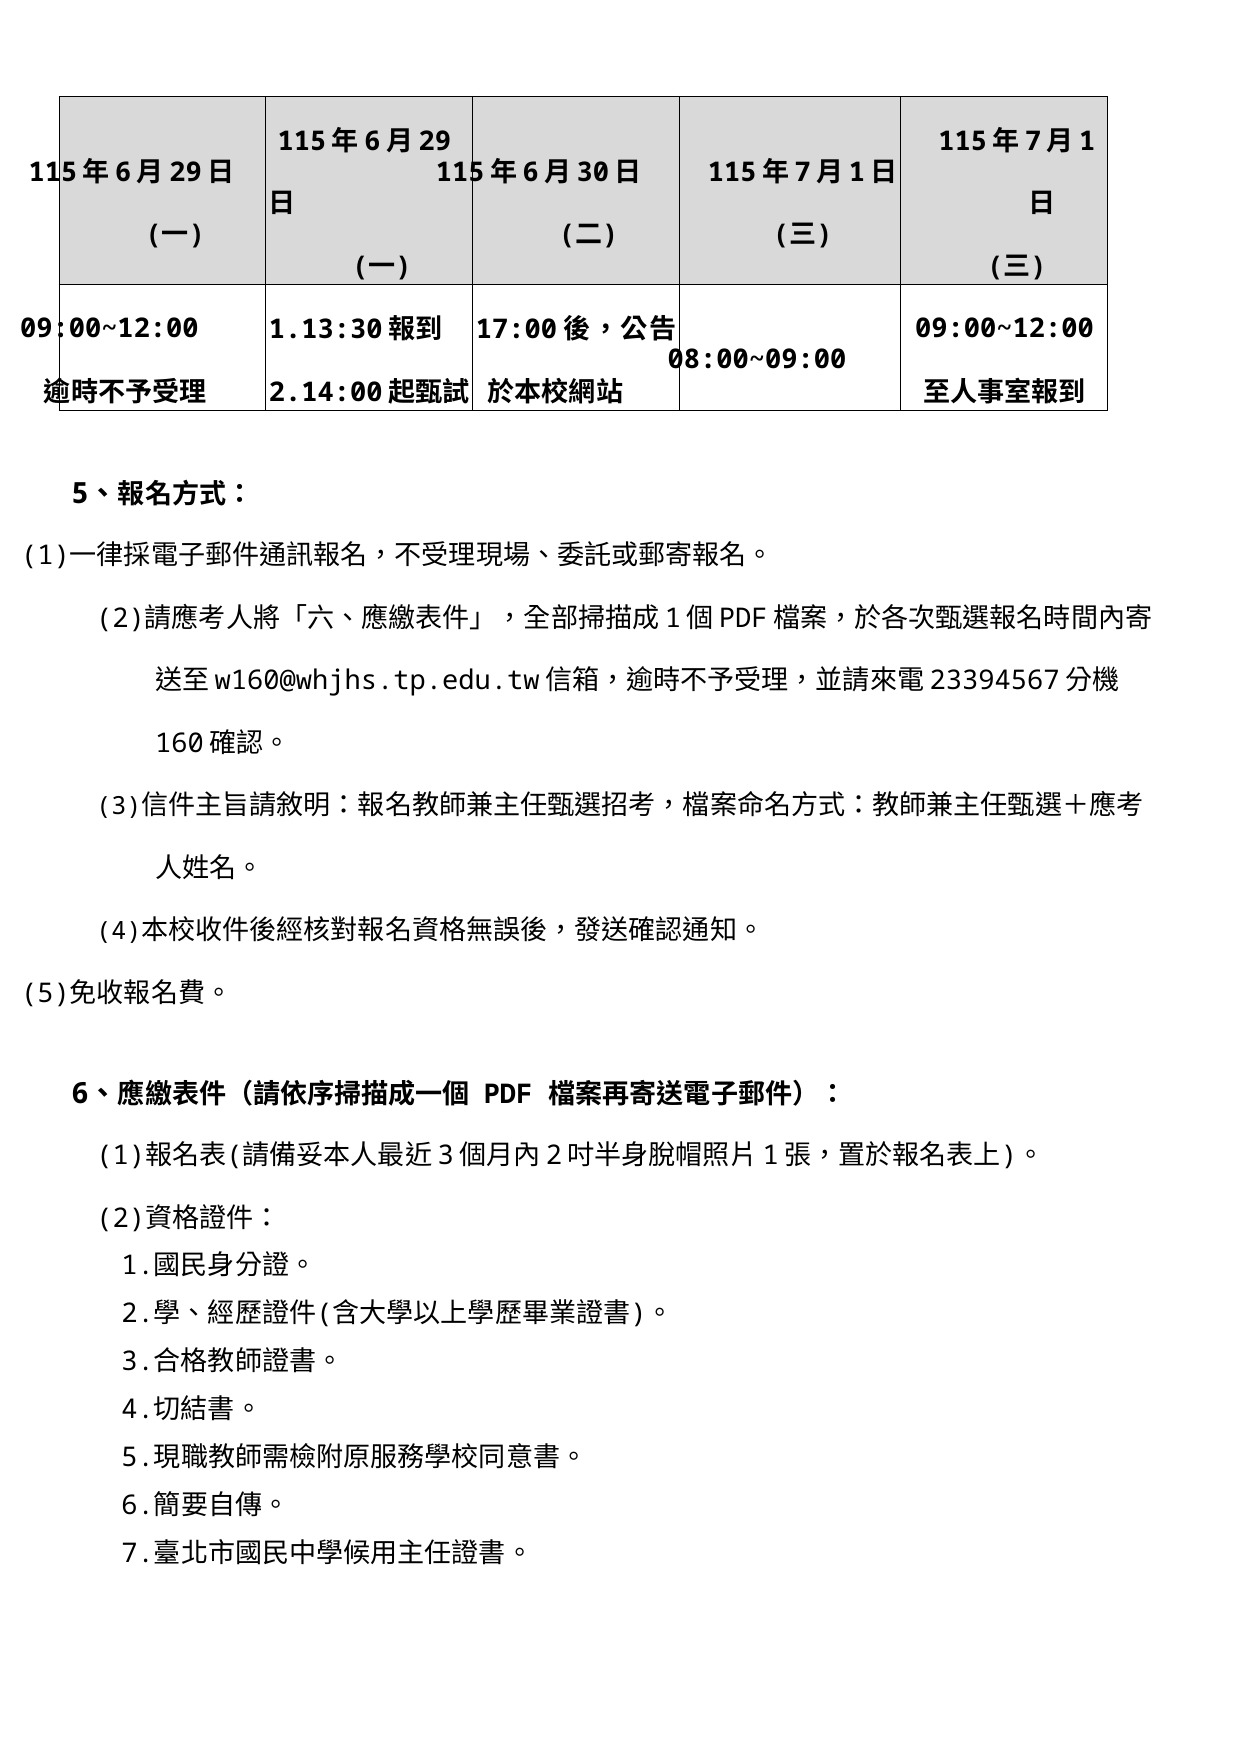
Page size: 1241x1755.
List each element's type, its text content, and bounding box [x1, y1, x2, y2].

list 請應考人將「六、應繳表件」，全部掃描成1個PDF檔案，於各次甄選報名時間內寄送至w160@whjhs.tp.edu.tw信箱，逾時不予受理，並請來電23394567分機160確認。 [96, 574, 1167, 761]
list 免收報名費。 [21, 949, 1167, 1011]
table_cell 115年7月1日 (三) [680, 97, 900, 284]
table_cell 09:00~12:00至人事室報到 [901, 285, 1107, 410]
list 報名表(請備妥本人最近3個月內2吋半身脫帽照片1張，置於報名表上)。 [96, 1111, 1167, 1174]
table_cell 08:00~09:00 [680, 285, 900, 410]
list 合格教師證書。 [121, 1332, 1167, 1380]
list 簡要自傳。 [121, 1476, 1167, 1524]
list 現職教師需檢附原服務學校同意書。 [121, 1428, 1167, 1476]
list 國民身分證。 [121, 1236, 1167, 1284]
list 學、經歷證件(含大學以上學歷畢業證書)。 [121, 1284, 1167, 1332]
list 本校收件後經核對報名資格無誤後，發送確認通知。 [96, 886, 1167, 949]
list 應繳表件（請依序掃描成一個 PDF 檔案再寄送電子郵件）： [71, 1049, 1167, 1111]
table_cell 09:00~12:00 逾時不予受理 [60, 285, 265, 410]
table_cell 115年6月29日 (一) [266, 97, 472, 284]
table_cell 115年6月29日 (一) [60, 97, 265, 284]
list 報名方式： [71, 449, 1167, 511]
table_cell 13:30報到 14:00起甄試 [266, 285, 472, 410]
table_cell 17:00後，公告於本校網站 [473, 285, 679, 410]
list 信件主旨請敘明：報名教師兼主任甄選招考，檔案命名方式：教師兼主任甄選＋應考人姓名。 [96, 761, 1167, 886]
table_cell 115年7月1日 (三) [901, 97, 1107, 284]
table_cell 115年6月30日 (二) [473, 97, 679, 284]
list 切結書。 [121, 1380, 1167, 1428]
list 資格證件： [96, 1174, 1167, 1236]
list 一律採電子郵件通訊報名，不受理現場、委託或郵寄報名。 [21, 511, 1167, 574]
list 臺北市國民中學候用主任證書。 [121, 1524, 1167, 1572]
